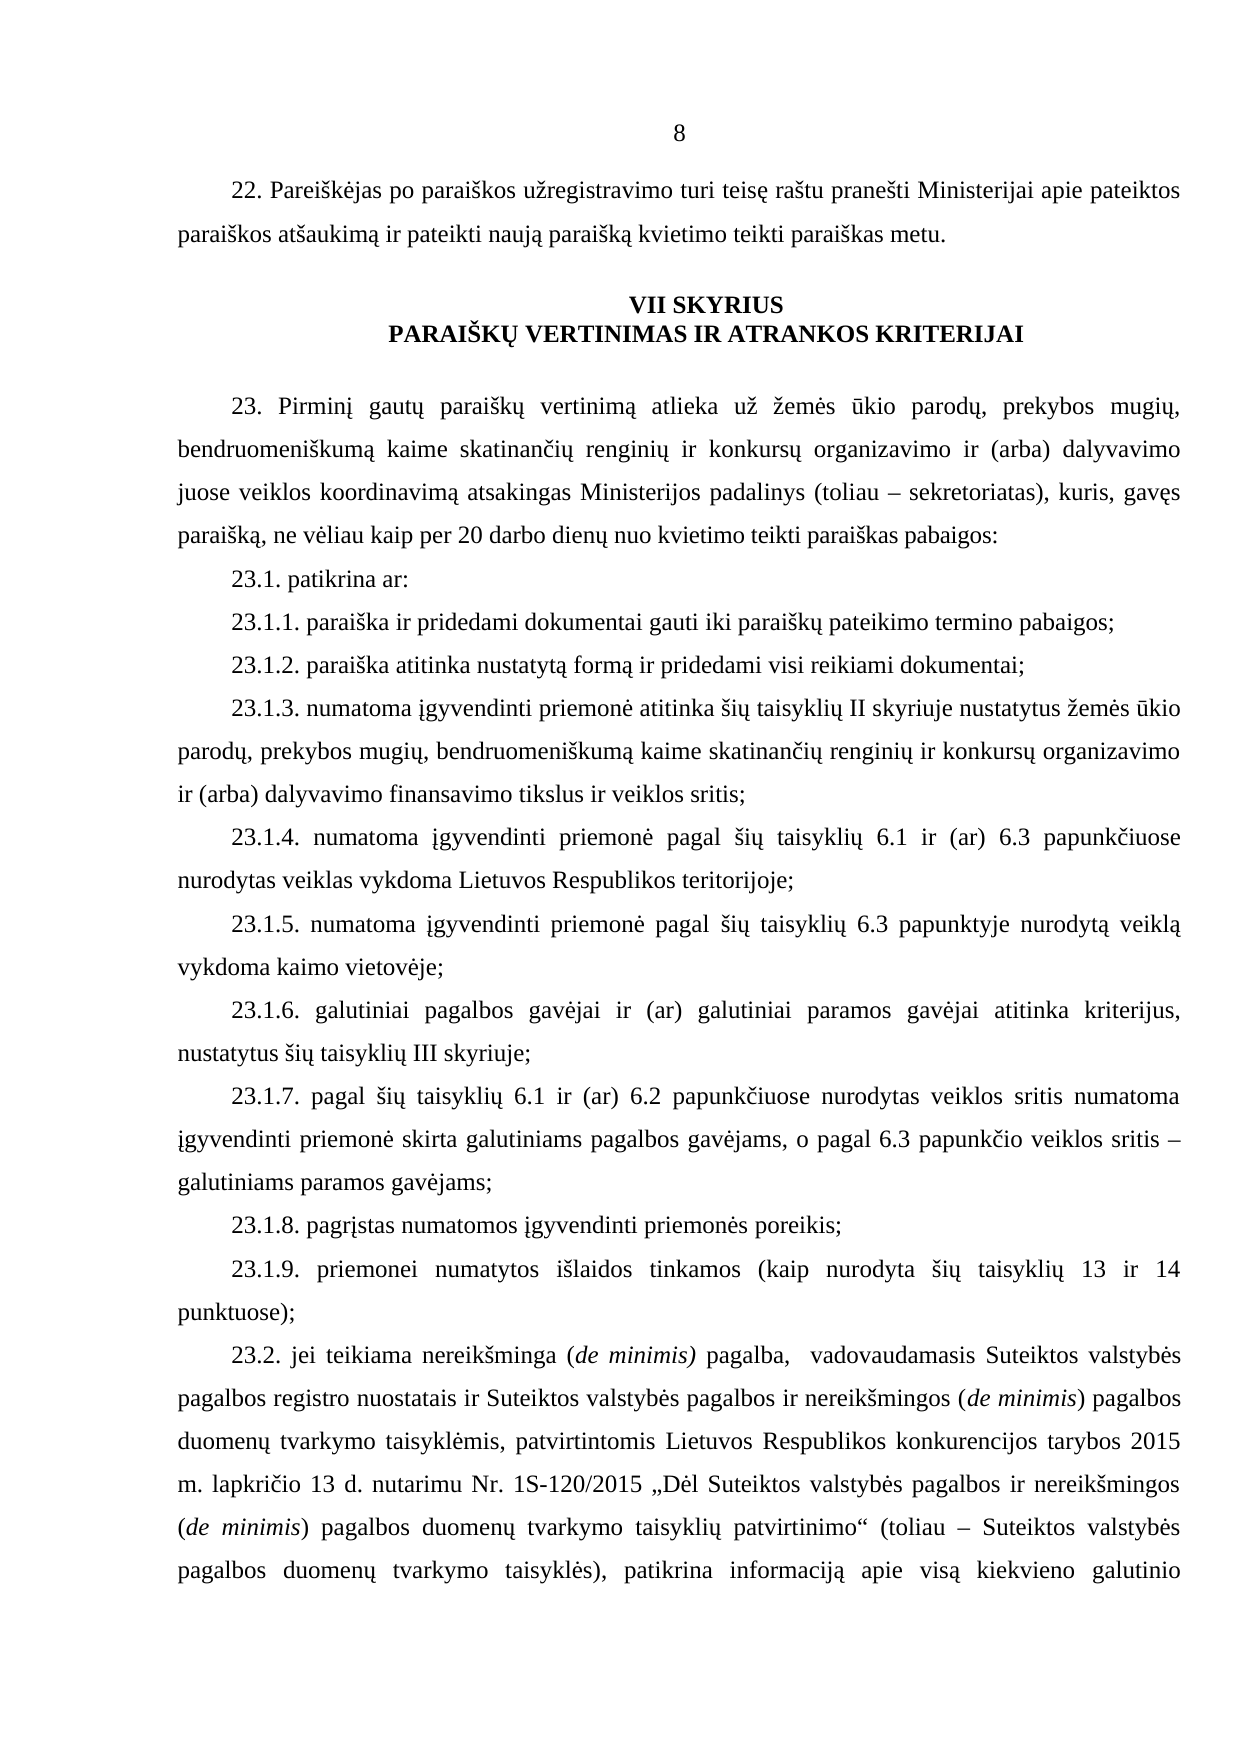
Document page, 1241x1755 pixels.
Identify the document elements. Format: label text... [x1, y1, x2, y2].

text 23.2. jei teikiama nereikšminga (de minimis) pagalba, vadovaudamasis Suteiktos valstybės pagalbos registro nuostatais ir Suteiktos valstybės pagalbos ir nereikšmingos (de minimis) pagalbos duomenų tvarkymo taisyklėmis, patvirtintomis Lietuvos Respublikos konkurencijos tarybos 2015 m. lapkričio 13 d. nutarimu Nr. 1S-120/2015 „Dėl Suteiktos valstybės pagalbos ir nereikšmingos (de minimis) pagalbos duomenų tvarkymo taisyklių patvirtinimo“ (toliau – Suteiktos valstybės pagalbos duomenų tvarkymo taisyklės), patikrina informaciją apie visą kiekvieno galutinio [177, 1340, 1181, 1584]
text PARAIŠKŲ VERTINIMAS IR ATRANKOS KRITERIJAI [177, 319, 1181, 348]
text 23. Pirminį gautų paraiškų vertinimą atlieka už žemės ūkio parodų, prekybos mugių, bendruomeniškumą kaime skatinančių renginių ir konkursų organizavimo ir (arba) dalyvavimo juose veiklos koordinavimą atsakingas Ministerijos padalinys (toliau – sekretoriatas), kuris, gavęs paraišką, ne vėliau kaip per 20 darbo dienų nuo kvietimo teikti paraiškas pabaigos: [177, 391, 1181, 549]
text 23.1.4. numatoma įgyvendinti priemonė pagal šių taisyklių 6.1 ir (ar) 6.3 papunkčiuose nurodytas veiklas vykdoma Lietuvos Respublikos teritorijoje; [177, 822, 1181, 894]
text 23.1.7. pagal šių taisyklių 6.1 ir (ar) 6.2 papunkčiuose nurodytas veiklos sritis numatoma įgyvendinti priemonė skirta galutiniams pagalbos gavėjams, o pagal 6.3 papunkčio veiklos sritis – galutiniams paramos gavėjams; [177, 1081, 1181, 1196]
text 23.1.6. galutiniai pagalbos gavėjai ir (ar) galutiniai paramos gavėjai atitinka kriterijus, nustatytus šių taisyklių III skyriuje; [177, 995, 1181, 1067]
text 23.1.1. paraiška ir pridedami dokumentai gauti iki paraiškų pateikimo termino pabaigos; [177, 607, 1181, 636]
text 23.1.2. paraiška atitinka nustatytą formą ir pridedami visi reikiami dokumentai; [177, 650, 1181, 679]
text VII SKYRIUS [177, 291, 1181, 319]
text 23.1.8. pagrįstas numatomos įgyvendinti priemonės poreikis; [177, 1211, 1181, 1239]
text 22. Pareiškėjas po paraiškos užregistravimo turi teisę raštu pranešti Ministerijai apie pateiktos paraiškos atšaukimą ir pateikti naują paraišką kvietimo teikti paraiškas metu. [177, 176, 1181, 247]
text 23.1. patikrina ar: [177, 564, 1181, 592]
text 23.1.3. numatoma įgyvendinti priemonė atitinka šių taisyklių II skyriuje nustatytus žemės ūkio parodų, prekybos mugių, bendruomeniškumą kaime skatinančių renginių ir konkursų organizavimo ir (arba) dalyvavimo finansavimo tikslus ir veiklos sritis; [177, 693, 1181, 808]
text 23.1.5. numatoma įgyvendinti priemonė pagal šių taisyklių 6.3 papunktyje nurodytą veiklą vykdoma kaimo vietovėje; [177, 909, 1181, 981]
text 23.1.9. priemonei numatytos išlaidos tinkamos (kaip nurodyta šių taisyklių 13 ir 14 punktuose); [177, 1254, 1181, 1326]
